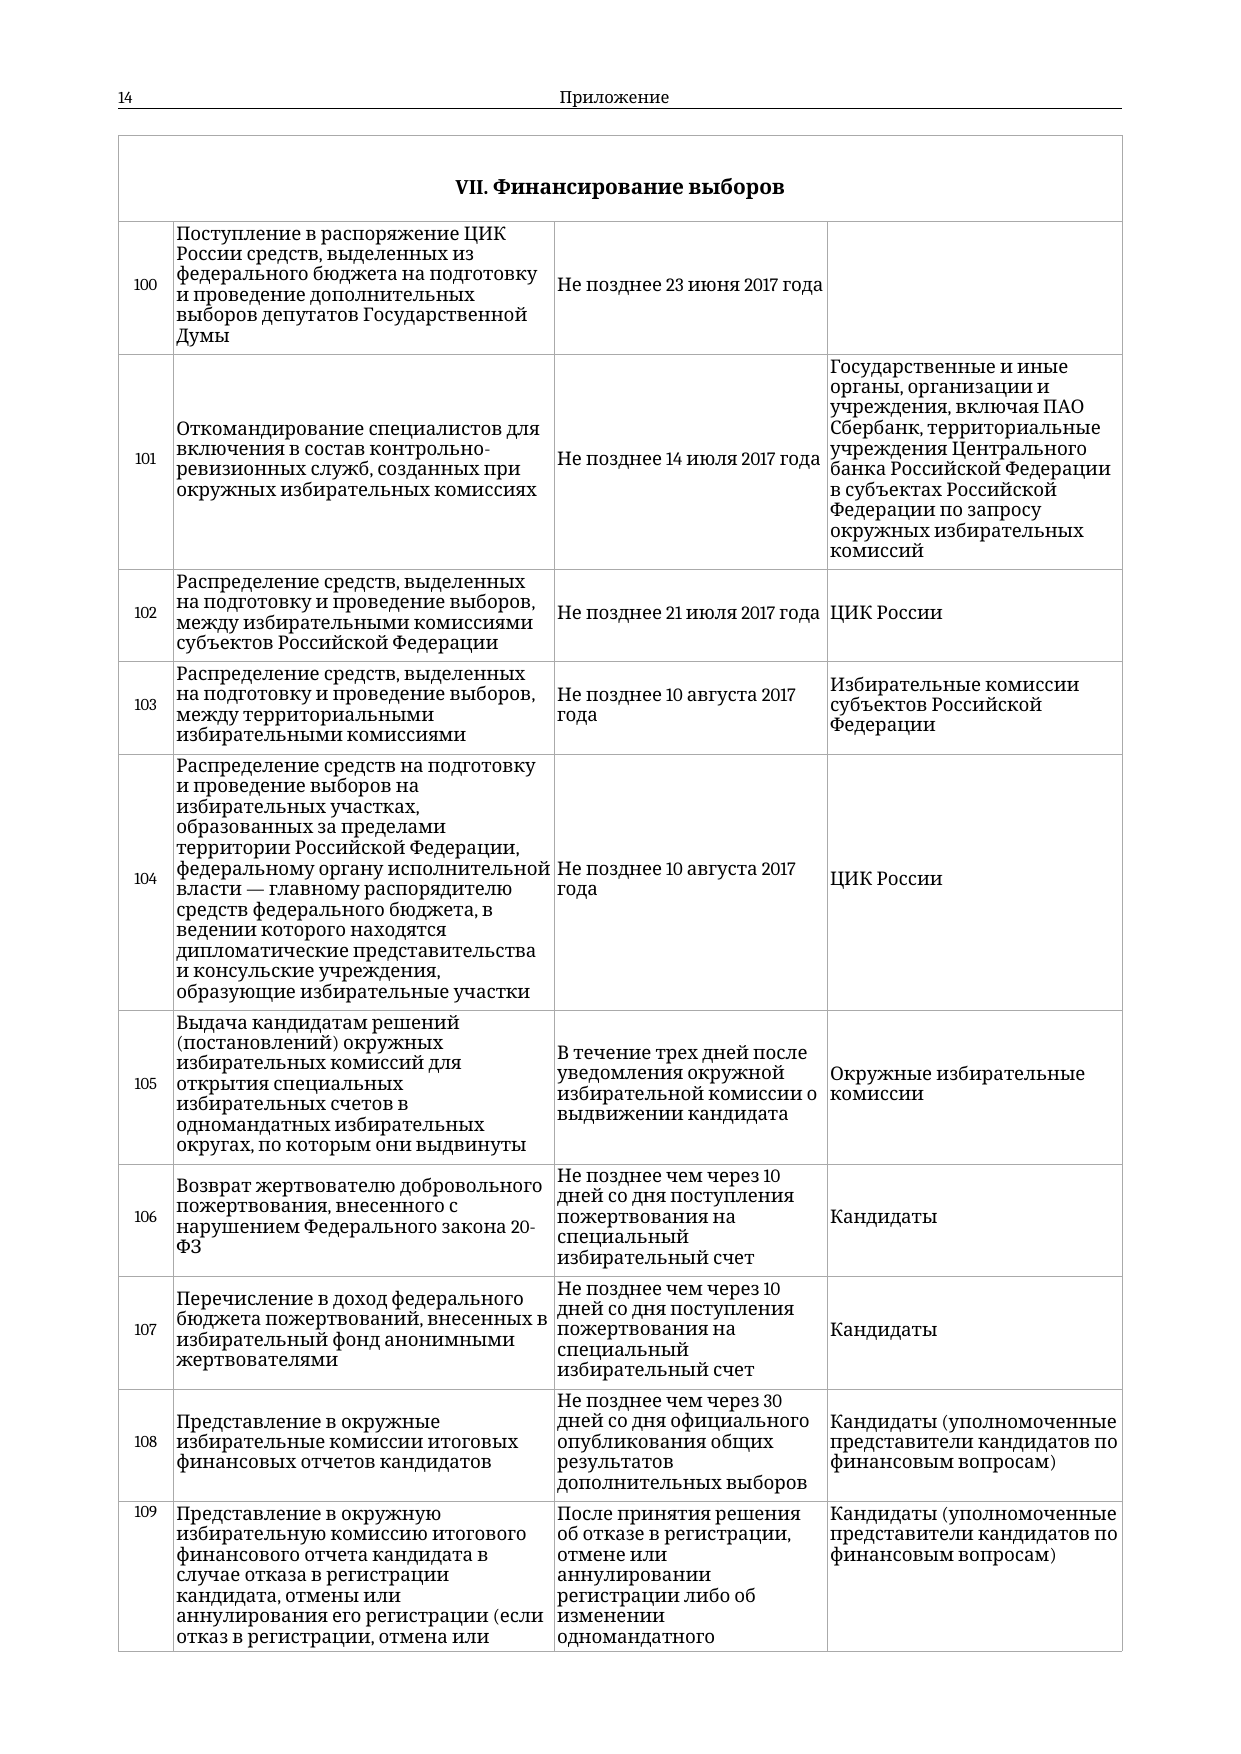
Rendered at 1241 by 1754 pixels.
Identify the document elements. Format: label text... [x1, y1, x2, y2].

table_cell Выдача кандидатам решений (постановлений) окружных избирательных комиссий для открытия специальных избирательных счетов в одномандатных избирательных округах, по которым они выдвинуты [174, 1011, 554, 1163]
table_cell 105 [119, 1011, 173, 1163]
table_cell Не позднее чем через 10 дней со дня поступления пожертвования на специальный избирательный счет [555, 1165, 827, 1276]
table_cell 100 [119, 222, 173, 354]
table_cell Не позднее 23 июня 2017 года [555, 222, 827, 354]
table_cell 109 [119, 1502, 173, 1651]
table_cell Кандидаты (уполномоченные представители кандидатов по финансовым вопросам) [828, 1502, 1122, 1651]
table_cell Не позднее чем через 30 дней со дня официального опубликования общих результатов дополнительных выборов [555, 1390, 827, 1501]
table_cell Не позднее 14 июля 2017 года [555, 355, 827, 569]
table_cell Возврат жертвователю добровольного пожертвования, внесенного с нарушением Федерального закона 20-ФЗ [174, 1165, 554, 1276]
table_cell Не позднее 10 августа 2017 года [555, 755, 827, 1010]
table_cell Представление в окружную избирательную комиссию итогового финансового отчета кандидата в случае отказа в регистрации кандидата, отмены или аннулирования его регистрации (если отказ в регистрации, отмена или [174, 1502, 554, 1651]
table_cell Распределение средств, выделенных на подготовку и проведение выборов, между территориальными избирательными комиссиями [174, 662, 554, 753]
table_cell Избирательные комиссии субъектов Российской Федерации [828, 662, 1122, 753]
table_cell 103 [119, 662, 173, 753]
table_cell Не позднее 21 июля 2017 года [555, 570, 827, 661]
table_cell Кандидаты [828, 1277, 1122, 1389]
table_header VII. Финансирование выборов [119, 136, 1122, 221]
table_cell Распределение средств, выделенных на подготовку и проведение выборов, между избирательными комиссиями субъектов Российской Федерации [174, 570, 554, 661]
table_cell Откомандирование специалистов для включения в состав контрольно-ревизионных служб, созданных при окружных избирательных комиссиях [174, 355, 554, 569]
table_cell 107 [119, 1277, 173, 1389]
table_cell 102 [119, 570, 173, 661]
table_cell 101 [119, 355, 173, 569]
table_cell Распределение средств на подготовку и проведение выборов на избирательных участках, образованных за пределами территории Российской Федерации, федеральному органу исполнительной власти — главному распорядителю средств федерального бюджета, в ведении которого находятся дипломатические представительства и консульские учреждения, образующие избирательные участки [174, 755, 554, 1010]
table_cell Перечисление в доход федерального бюджета пожертвований, внесенных в избирательный фонд анонимными жертвователями [174, 1277, 554, 1389]
table_cell Окружные избирательные комиссии [828, 1011, 1122, 1163]
table_cell Не позднее 10 августа 2017 года [555, 662, 827, 753]
table_cell Представление в окружные избирательные комиссии итоговых финансовых отчетов кандидатов [174, 1390, 554, 1501]
table_cell Кандидаты (уполномоченные представители кандидатов по финансовым вопросам) [828, 1390, 1122, 1501]
table_cell ЦИК России [828, 570, 1122, 661]
table_cell После принятия решения об отказе в регистрации, отмене или аннулировании регистрации либо об изменении одномандатного [555, 1502, 827, 1651]
table_cell Государственные и иные органы, организации и учреждения, включая ПАО Сбербанк, территориальные учреждения Центрального банка Российской Федерации в субъектах Российской Федерации по запросу окружных избирательных комиссий [828, 355, 1122, 569]
table_cell 108 [119, 1390, 173, 1501]
table_cell 104 [119, 755, 173, 1010]
table_cell [828, 222, 1122, 354]
table_cell Кандидаты [828, 1165, 1122, 1276]
table_cell ЦИК России [828, 755, 1122, 1010]
table_cell 106 [119, 1165, 173, 1276]
table_cell Поступление в распоряжение ЦИК России средств, выделенных из федерального бюджета на подготовку и проведение дополнительных выборов депутатов Государственной Думы [174, 222, 554, 354]
table_cell В течение трех дней после уведомления окружной избирательной комиссии о выдвижении кандидата [555, 1011, 827, 1163]
table_cell Не позднее чем через 10 дней со дня поступления пожертвования на специальный избирательный счет [555, 1277, 827, 1389]
